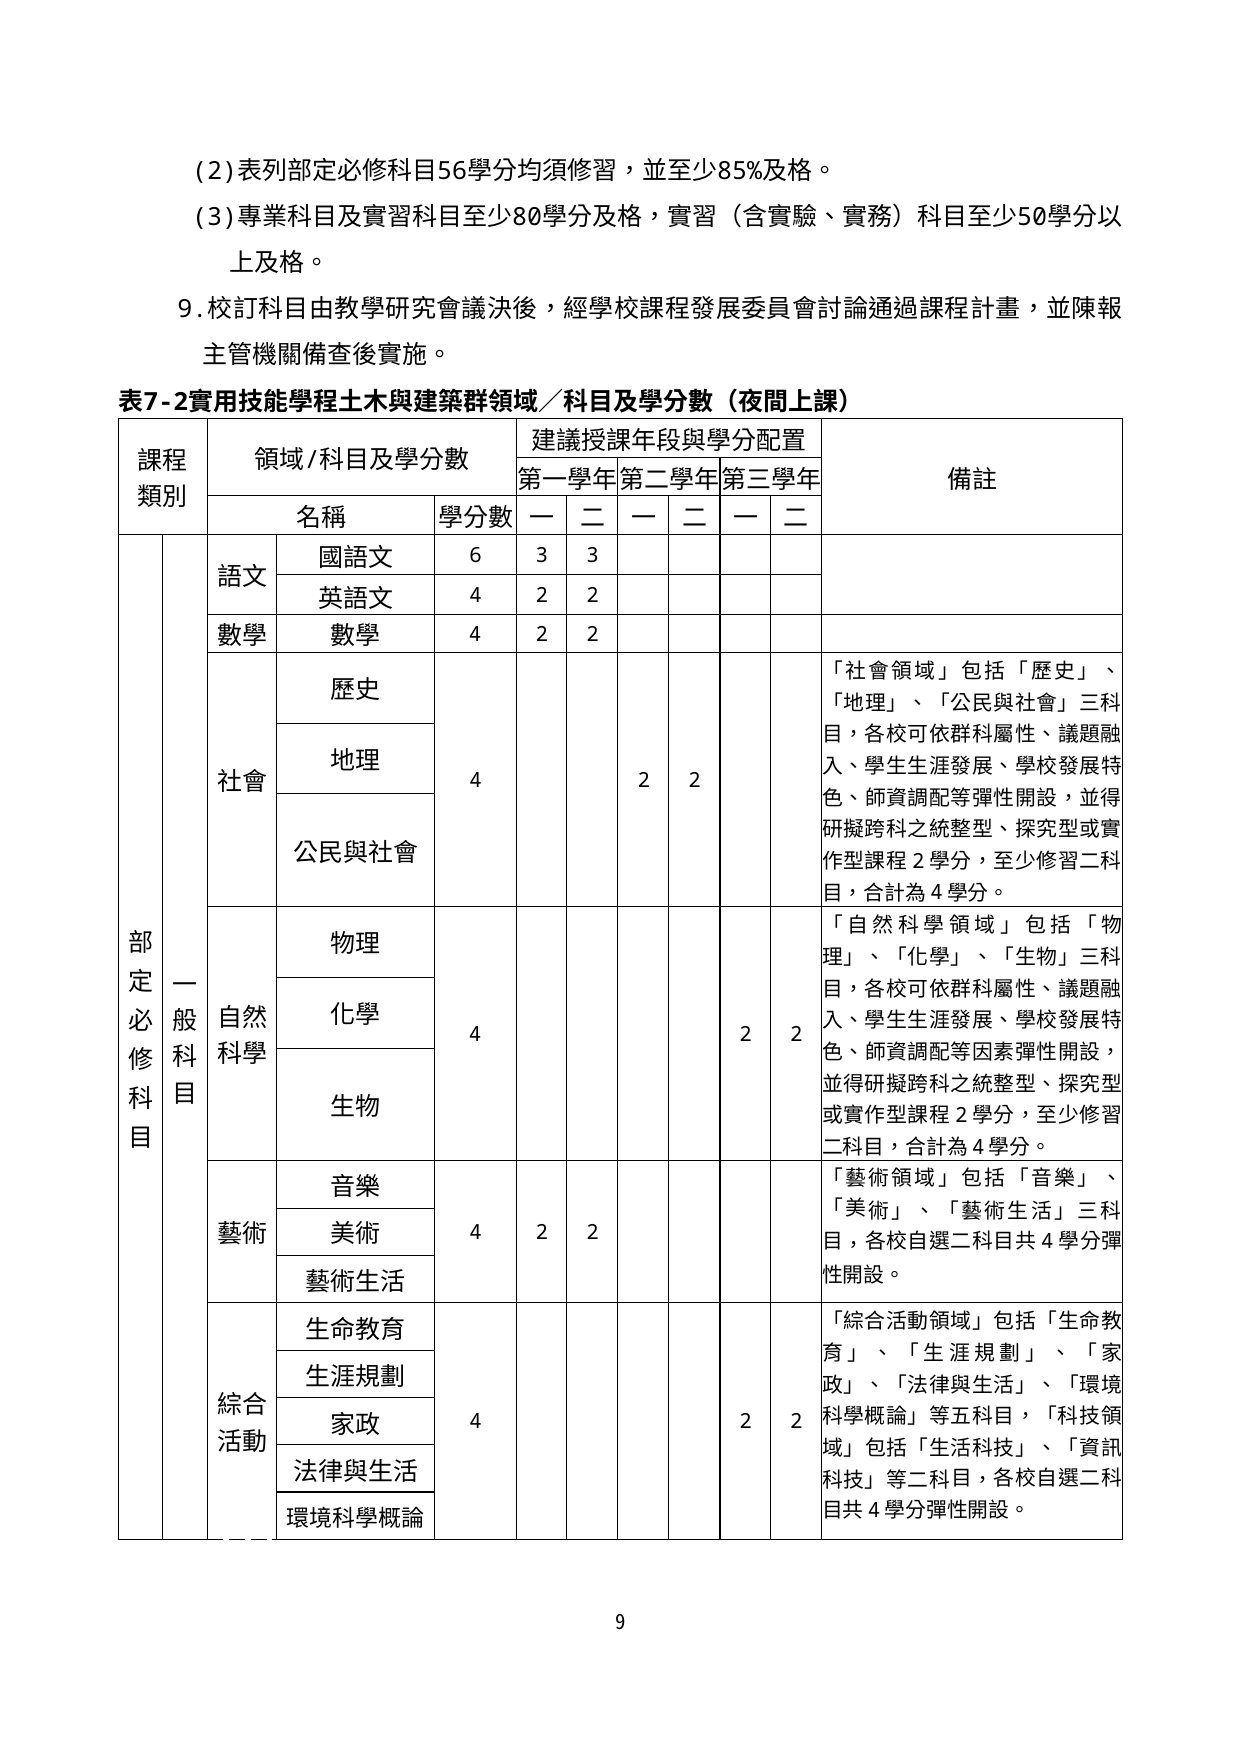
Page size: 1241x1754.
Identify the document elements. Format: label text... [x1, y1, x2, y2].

table_cell 第二學年 [618, 458, 719, 495]
table_cell 2 [517, 615, 566, 652]
table_cell 美術 [277, 1209, 434, 1255]
table_cell [618, 535, 668, 574]
table_cell [669, 575, 719, 614]
table_cell 綜合活動 [208, 1303, 276, 1539]
table_cell [567, 653, 617, 906]
table_cell [618, 1303, 668, 1539]
table_cell 數學 [208, 615, 276, 652]
table_cell [567, 1303, 617, 1539]
table_cell 自然 科學 [208, 907, 276, 1160]
table_cell [669, 1303, 719, 1539]
table_cell 社會 [208, 653, 276, 906]
table_header 領域/科目及學分數 [208, 419, 516, 495]
table_cell 名稱 [208, 496, 434, 534]
table_cell [721, 1161, 770, 1302]
table_cell 2 [567, 1161, 617, 1302]
table_cell 二 [669, 496, 719, 534]
table_cell 4 [435, 1303, 516, 1539]
table_cell 一 [721, 496, 770, 534]
text (3)專業科目及實習科目至少80學分及格，實習（含實驗、實務）科目至少50學分以上及格。 [192, 189, 1122, 281]
table_cell [618, 907, 668, 1160]
table_cell [618, 1161, 668, 1302]
table_cell 2 [618, 653, 668, 906]
table_cell 藝術 [208, 1161, 276, 1302]
table_header 備註 [822, 419, 1122, 534]
table_cell [669, 615, 719, 652]
table_cell 3 [567, 535, 617, 574]
table_cell 家政 [277, 1398, 434, 1444]
table_cell [517, 1303, 566, 1539]
table_cell 「藝術領域」包括「音樂」、「美術」、「藝術生活」三科目，各校自選二科目共4學分彈性開設。 [822, 1161, 1122, 1302]
table_cell 「社會領域」包括「歷史」、「地理」、「公民與社會」三科目，各校可依群科屬性、議題融入、學生生涯發展、學校發展特色、師資調配等彈性開設，並得研擬跨科之統整型、探究型或實作型課程2學分，至少修習二科目，合計為4學分。 [822, 653, 1122, 906]
table_cell 英語文 [277, 575, 434, 614]
table_cell 一 [618, 496, 668, 534]
table_cell [721, 575, 770, 614]
table_cell 2 [721, 1303, 770, 1539]
table_cell 「自然科學領域」包括「物理」、「化學」、「生物」三科目，各校可依群科屬性、議題融入、學生生涯發展、學校發展特色、師資調配等因素彈性開設，並得研擬跨科之統整型、探究型或實作型課程2學分，至少修習二科目，合計為4學分。 [822, 907, 1122, 1160]
table_cell [822, 615, 1122, 652]
text 表7-2實用技能學程土木與建築群領域／科目及學分數（夜間上課） [118, 372, 1122, 418]
table_cell 4 [435, 575, 516, 614]
table_cell 4 [435, 1161, 516, 1302]
table_cell [721, 535, 770, 574]
table_cell 2 [517, 575, 566, 614]
table_cell 地理 [277, 724, 434, 793]
table_cell 藝術生活 [277, 1256, 434, 1302]
text (2)表列部定必修科目56學分均須修習，並至少85%及格。 [192, 143, 1122, 189]
table_cell 生命教育 [277, 1303, 434, 1349]
table_cell [669, 535, 719, 574]
table_cell [517, 653, 566, 906]
table_cell 第一學年 [517, 458, 617, 495]
table_cell [618, 575, 668, 614]
table_cell [517, 907, 566, 1160]
table_cell 2 [517, 1161, 566, 1302]
table_cell 3 [517, 535, 566, 574]
table_cell [618, 615, 668, 652]
table_cell 2 [771, 907, 821, 1160]
table_cell 歷史 [277, 653, 434, 722]
table_cell 2 [721, 907, 770, 1160]
table_cell 部定必修科目 [119, 535, 162, 1539]
table_cell [822, 535, 1122, 614]
table_cell [771, 575, 821, 614]
table_header 課程 類別 [119, 419, 207, 534]
table_cell 4 [435, 615, 516, 652]
table_cell [721, 653, 770, 906]
table_cell [721, 615, 770, 652]
table_cell 一般科目 [163, 535, 207, 1539]
table_cell [771, 615, 821, 652]
table_cell 4 [435, 653, 516, 906]
table_cell 音樂 [277, 1161, 434, 1208]
table_cell 「綜合活動領域」包括「生命教育」、「生涯規劃」、「家政」、「法律與生活」、「環境科學概論」等五科目，「科技領域」包括「生活科技」、「資訊科技」等二科目，各校自選二科目共4學分彈性開設。 [822, 1303, 1122, 1539]
table_cell 學分數 [435, 496, 516, 534]
table_cell [771, 535, 821, 574]
table_cell 4 [435, 907, 516, 1160]
table_cell 2 [771, 1303, 821, 1539]
table_cell 語文 [208, 535, 276, 614]
table_cell [771, 1161, 821, 1302]
table_cell 生物 [277, 1049, 434, 1160]
table_cell 2 [567, 575, 617, 614]
table_cell 6 [435, 535, 516, 574]
table_cell 生涯規劃 [277, 1351, 434, 1397]
table_cell [771, 653, 821, 906]
table_cell 2 [567, 615, 617, 652]
table_cell [669, 1161, 719, 1302]
table_cell 環境科學概論 [277, 1493, 434, 1539]
table_cell 2 [669, 653, 719, 906]
table_header 建議授課年段與學分配置 [517, 419, 821, 457]
table_cell 化學 [277, 978, 434, 1048]
table_cell 公民與社會 [277, 794, 434, 906]
text 9.校訂科目由教學研究會議決後，經學校課程發展委員會討論通過課程計畫，並陳報主管機關備查後實施。 [177, 281, 1122, 372]
table_cell 二 [771, 496, 821, 534]
table_cell 物理 [277, 907, 434, 977]
table_cell 國語文 [277, 535, 434, 574]
table_cell 一 [517, 496, 566, 534]
table_cell 數學 [277, 615, 434, 652]
table_cell 第三學年 [721, 458, 821, 495]
table_cell [567, 907, 617, 1160]
table_cell [669, 907, 719, 1160]
table_cell 法律與生活 [277, 1445, 434, 1491]
table_cell 二 [567, 496, 617, 534]
